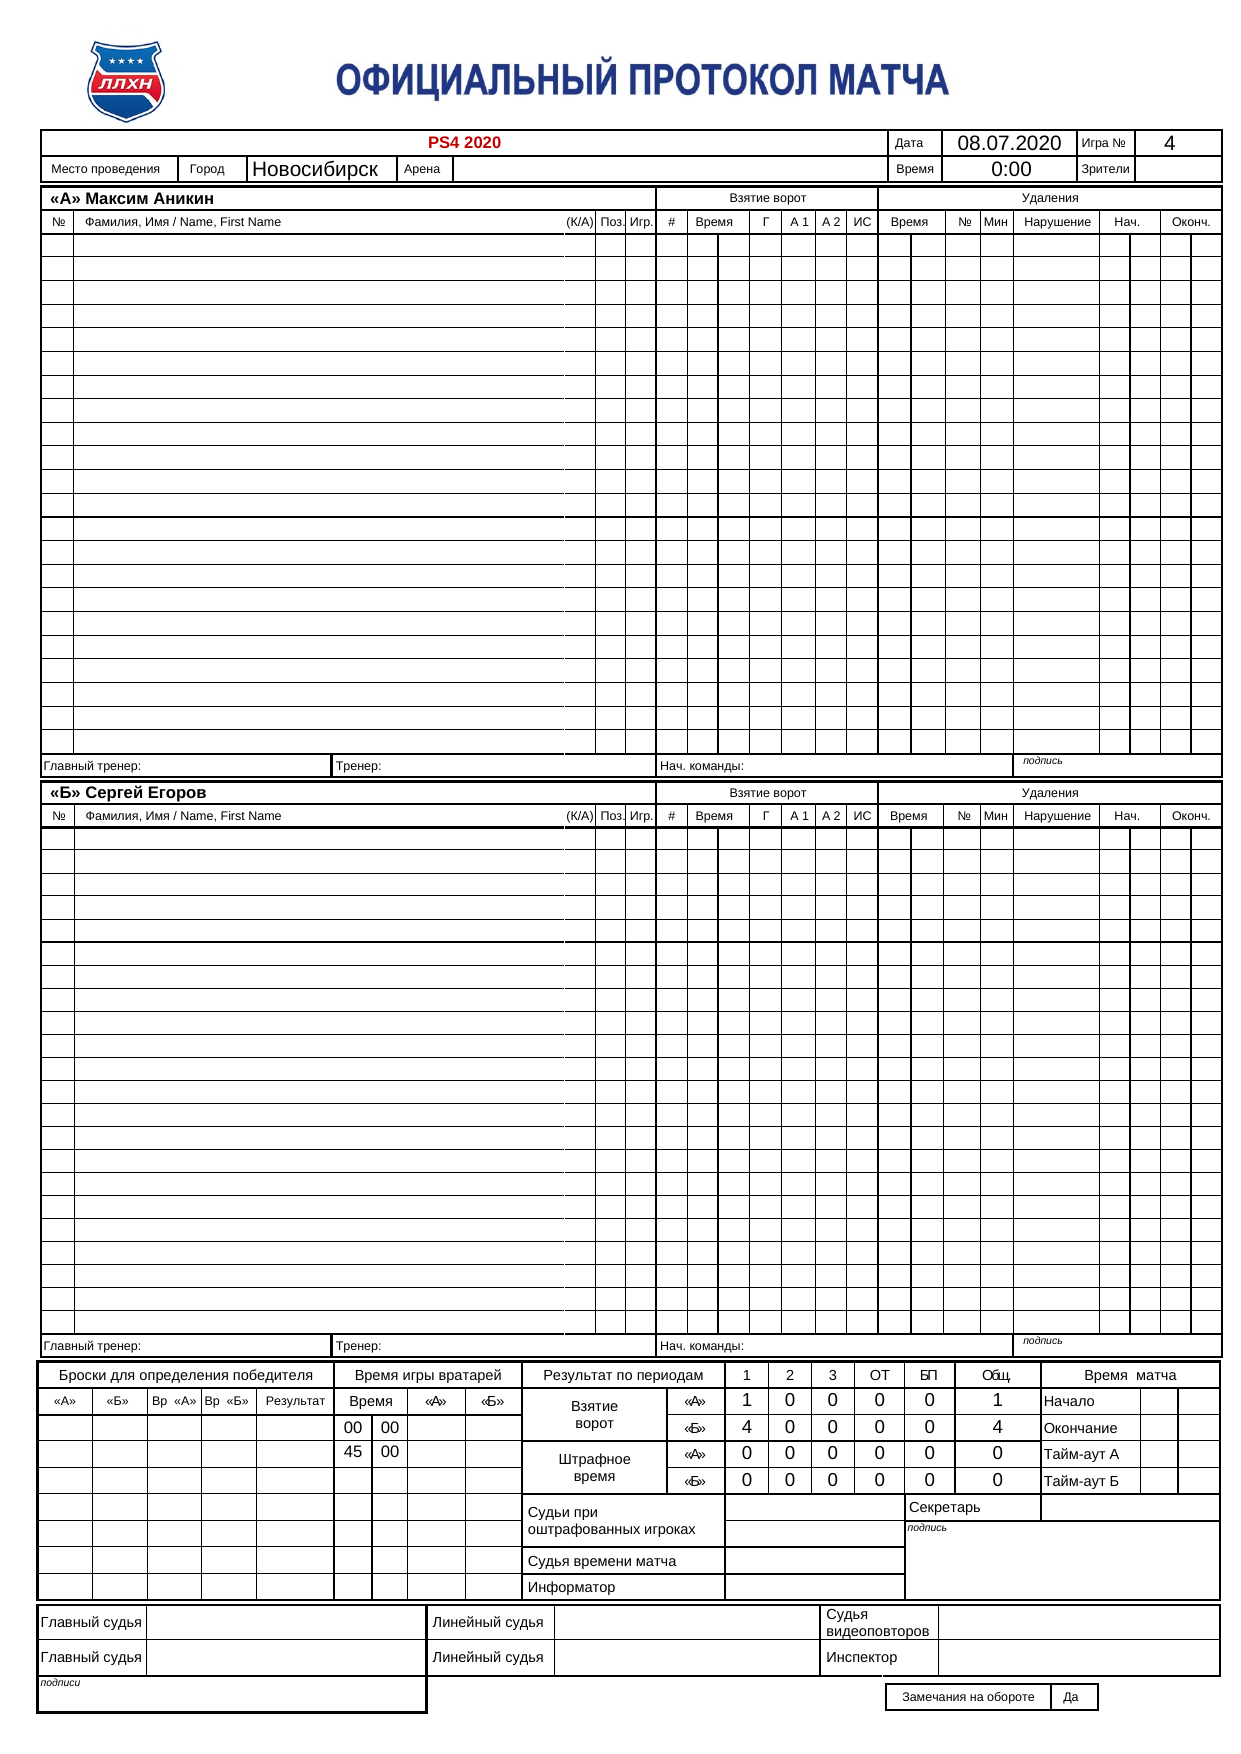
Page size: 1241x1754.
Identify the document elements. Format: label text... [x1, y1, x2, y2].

table_cell [719, 1081, 749, 1103]
table_cell [657, 352, 687, 374]
table_cell Время [335, 1389, 407, 1413]
table_cell [750, 305, 781, 327]
table_cell [981, 1081, 1013, 1103]
table_cell [565, 1265, 595, 1287]
table_cell [466, 1494, 521, 1520]
table_cell [946, 612, 980, 634]
table_cell Арена [398, 157, 452, 181]
table_cell [1161, 352, 1190, 374]
table_header 2 [769, 1363, 811, 1387]
table_cell [782, 943, 815, 964]
table_cell [1100, 494, 1129, 516]
table_cell [816, 707, 846, 729]
table_cell [816, 565, 846, 587]
table_cell 0 [956, 1468, 1040, 1493]
table_cell [335, 1521, 371, 1546]
table_cell [688, 1265, 717, 1287]
table_cell [74, 707, 564, 729]
table_cell [847, 1242, 877, 1264]
table_cell [946, 494, 980, 516]
table_cell [1161, 446, 1190, 469]
table_cell [816, 1104, 846, 1126]
table_cell [1161, 1127, 1190, 1149]
table_cell [879, 989, 910, 1011]
table_cell 1 [726, 1389, 768, 1413]
table_cell [719, 1196, 749, 1218]
table_cell [1100, 446, 1129, 469]
table_cell [847, 588, 877, 611]
table_cell [408, 1521, 465, 1546]
table_cell [912, 1127, 943, 1149]
table_cell [750, 612, 781, 634]
table_cell [912, 1035, 943, 1057]
table_cell [750, 1035, 781, 1057]
table_cell [657, 683, 687, 706]
table_cell [719, 1288, 749, 1310]
table_cell [1192, 423, 1221, 445]
table_cell [657, 896, 687, 918]
table_cell [946, 659, 980, 682]
table_cell [750, 328, 781, 351]
table_cell [1192, 328, 1221, 351]
table_cell [657, 1288, 687, 1310]
table_cell [657, 1242, 687, 1264]
table_cell [782, 730, 815, 753]
table_cell [42, 730, 73, 753]
table_cell [879, 1196, 910, 1218]
table_cell [981, 1150, 1013, 1172]
table_cell [1192, 235, 1221, 256]
table_cell [1192, 1288, 1221, 1310]
table_cell [1192, 446, 1221, 469]
table_cell [879, 1288, 910, 1310]
table_cell 0 [812, 1415, 854, 1440]
table_cell [626, 659, 655, 682]
table_cell [750, 730, 781, 753]
table_cell [42, 896, 74, 918]
table_cell [912, 1311, 943, 1333]
table_cell [1131, 518, 1160, 540]
table_cell [565, 518, 595, 540]
table_cell [42, 966, 74, 987]
table_cell [1014, 966, 1099, 987]
table_cell [981, 257, 1013, 280]
table_cell [148, 1521, 201, 1546]
table_header Взятие ворот [657, 188, 877, 209]
table_cell [981, 659, 1013, 682]
table_cell Фамилия, Имя / Name, First Name [75, 805, 565, 826]
table_cell [565, 1081, 595, 1103]
table_cell [75, 874, 564, 895]
table_cell [1131, 1127, 1160, 1149]
table_cell [1100, 1242, 1129, 1264]
table_cell [1100, 1012, 1129, 1033]
table_cell [847, 730, 877, 753]
table_cell [408, 1416, 465, 1440]
table_cell [1014, 1104, 1099, 1126]
table_cell [719, 943, 749, 964]
table_cell 0 [726, 1442, 768, 1467]
table_cell Тайм-аут А [1042, 1441, 1140, 1467]
table_cell [1014, 874, 1099, 895]
table_cell [750, 1173, 781, 1195]
table_cell [657, 376, 687, 398]
table_cell [847, 1127, 877, 1149]
table_cell [42, 235, 73, 256]
table_cell [626, 352, 655, 374]
table_cell [782, 235, 815, 256]
table_cell Нарушение [1014, 211, 1099, 233]
table_cell [944, 1288, 980, 1310]
table_cell [750, 1104, 781, 1126]
table_cell [626, 683, 655, 706]
table_cell [879, 257, 910, 280]
table_cell [657, 1012, 687, 1033]
table_cell [74, 446, 564, 469]
table_cell [565, 920, 595, 941]
table_cell [1192, 966, 1221, 987]
table_cell 0 [905, 1389, 954, 1413]
table_cell [944, 896, 980, 918]
table_cell [626, 328, 655, 351]
table_cell [782, 1127, 815, 1149]
table_cell Время [879, 211, 945, 233]
table_cell [42, 281, 73, 303]
table_cell [688, 683, 717, 706]
table_cell [981, 1104, 1013, 1126]
table_cell [726, 1521, 904, 1546]
table_cell [565, 1288, 595, 1310]
table_cell [1131, 257, 1160, 280]
table_cell [466, 1468, 521, 1493]
table_cell [1131, 494, 1160, 516]
table_cell [816, 1012, 846, 1033]
table_cell [981, 989, 1013, 1011]
table_cell [719, 1150, 749, 1172]
table_cell [1131, 896, 1160, 918]
table_cell [1161, 896, 1190, 918]
table_cell [39, 1521, 92, 1546]
table_header Замечания на обороте [887, 1685, 1050, 1709]
table_cell [42, 1219, 74, 1241]
table_cell [847, 920, 877, 941]
table_cell 4 [726, 1415, 768, 1440]
table_cell [596, 257, 625, 280]
table_cell [688, 874, 717, 895]
table_cell [565, 1311, 595, 1333]
table_cell [1161, 588, 1190, 611]
table_cell [847, 518, 877, 540]
table_cell [657, 943, 687, 964]
table_cell [816, 281, 846, 303]
table_header Броски для определения победителя [39, 1363, 333, 1387]
table_cell [1192, 896, 1221, 918]
table_cell [981, 565, 1013, 587]
table_cell [879, 683, 910, 706]
table_cell [981, 494, 1013, 516]
table_cell [816, 257, 846, 280]
table_cell [1192, 399, 1221, 422]
table_cell А 1 [782, 805, 815, 826]
table_cell [626, 235, 655, 256]
table_cell [847, 850, 877, 872]
table_cell [847, 257, 877, 280]
table_cell [1161, 470, 1190, 493]
table_cell [74, 659, 564, 682]
table_cell [816, 235, 846, 256]
table_cell [257, 1416, 333, 1440]
picture [5, 28, 1179, 129]
table_cell [1014, 376, 1099, 398]
table_cell [1131, 1012, 1160, 1033]
table_cell [944, 1058, 980, 1079]
table_cell [946, 565, 980, 587]
table_cell [1100, 850, 1129, 872]
table_cell [657, 1058, 687, 1079]
table_cell [1014, 494, 1099, 516]
table_cell [1014, 281, 1099, 303]
table_cell Игр. [626, 211, 655, 233]
table_cell [657, 446, 687, 469]
table_cell [782, 470, 815, 493]
table_cell [944, 1035, 980, 1057]
table_cell [657, 1265, 687, 1287]
table_cell [750, 352, 781, 374]
table_cell [879, 328, 910, 351]
table_cell [596, 1127, 625, 1149]
table_cell [816, 494, 846, 516]
table_cell [750, 376, 781, 398]
table_cell [879, 305, 910, 327]
table_cell [596, 352, 625, 374]
table_cell [75, 1196, 564, 1218]
table_cell Новосибирск [248, 157, 396, 181]
table_cell [596, 588, 625, 611]
table_cell [1192, 518, 1221, 540]
table_cell # [657, 211, 687, 233]
table_cell [912, 446, 945, 469]
table_cell [981, 612, 1013, 634]
table_cell [719, 399, 749, 422]
table_cell [75, 1288, 564, 1310]
table_cell [912, 1219, 943, 1241]
table_cell Штрафное время [523, 1442, 666, 1493]
table_cell [596, 565, 625, 587]
table_cell [719, 470, 749, 493]
table_cell [719, 1127, 749, 1149]
table_cell [565, 541, 595, 564]
table_cell [688, 518, 717, 540]
table_cell [75, 1127, 564, 1149]
table_cell [1100, 1104, 1129, 1126]
table_cell [912, 541, 945, 564]
table_cell [596, 1311, 625, 1333]
table_cell [1141, 1468, 1177, 1493]
table_cell [946, 305, 980, 327]
table_cell [1131, 730, 1160, 753]
table_cell [816, 423, 846, 445]
table_cell [626, 1219, 655, 1241]
table_cell [74, 281, 564, 303]
table_cell [719, 1035, 749, 1057]
table_cell [946, 588, 980, 611]
table_cell [688, 1012, 717, 1033]
table_cell [466, 1416, 521, 1440]
table_cell [719, 1058, 749, 1079]
table_cell [1100, 920, 1129, 941]
table_cell [1192, 1242, 1221, 1264]
table_cell [816, 1265, 846, 1287]
table_cell [750, 966, 781, 987]
table_cell 0 [769, 1415, 811, 1440]
table_cell [847, 683, 877, 706]
table_cell [596, 896, 625, 918]
table_cell [688, 305, 717, 327]
table_cell [782, 399, 815, 422]
table_cell [719, 1311, 749, 1333]
table_cell [719, 423, 749, 445]
table_cell [912, 850, 943, 872]
table_cell [688, 235, 717, 256]
table_cell [42, 1196, 74, 1218]
table_cell [847, 1219, 877, 1241]
table_cell [1161, 989, 1190, 1011]
table_cell [912, 730, 945, 753]
table_cell [688, 1196, 717, 1218]
table_cell [912, 683, 945, 706]
table_cell [1131, 966, 1160, 987]
table_cell [657, 565, 687, 587]
table_cell [147, 1606, 425, 1639]
table_cell [596, 1196, 625, 1218]
table_cell Главный судья [39, 1606, 146, 1639]
table_cell [626, 1035, 655, 1057]
table_cell Оконч. [1161, 805, 1221, 826]
table_cell [1014, 612, 1099, 634]
table_cell [816, 896, 846, 918]
table_cell 0 [855, 1389, 904, 1413]
table_cell [688, 1219, 717, 1241]
table_cell 0 [855, 1468, 904, 1493]
table_cell [596, 1219, 625, 1241]
table_cell [75, 1035, 564, 1057]
table_cell [847, 966, 877, 987]
table_cell [1192, 1127, 1221, 1149]
table_cell [879, 376, 910, 398]
table_cell [1131, 399, 1160, 422]
table_cell [688, 612, 717, 634]
table_cell [688, 659, 717, 682]
table_cell [816, 1311, 846, 1333]
table_cell [42, 328, 73, 351]
table_cell [1014, 659, 1099, 682]
table_cell [1161, 1173, 1190, 1195]
table_cell [1100, 989, 1129, 1011]
table_cell [981, 446, 1013, 469]
table_header Да [1052, 1685, 1097, 1709]
table_cell Нач. [1100, 211, 1160, 233]
table_cell [373, 1494, 407, 1520]
table_cell [1014, 829, 1099, 849]
table_cell [565, 730, 595, 753]
table_cell [74, 541, 564, 564]
table_cell [1192, 920, 1221, 941]
table_cell [93, 1521, 147, 1546]
table_cell [688, 399, 717, 422]
table_cell [981, 376, 1013, 398]
table_cell [1192, 470, 1221, 493]
table_cell [1014, 1081, 1099, 1103]
table_cell [750, 257, 781, 280]
table_cell [981, 235, 1013, 256]
table_cell [42, 1058, 74, 1079]
table_cell [879, 423, 910, 445]
table_cell [1014, 707, 1099, 729]
table_cell [626, 829, 655, 849]
table_cell [74, 730, 564, 753]
table_cell А 2 [816, 211, 846, 233]
table_cell [454, 157, 887, 181]
table_cell [1131, 659, 1160, 682]
table_cell [688, 281, 717, 303]
table_cell [42, 1081, 74, 1103]
table_cell [596, 829, 625, 849]
table_cell [1131, 328, 1160, 351]
table_cell Мин [981, 805, 1013, 826]
table_cell [1014, 352, 1099, 374]
table_cell [42, 1150, 74, 1172]
table_cell [1100, 943, 1129, 964]
table_cell [1014, 257, 1099, 280]
table_cell [335, 1574, 371, 1599]
table_cell [782, 874, 815, 895]
table_cell Зрители [1078, 157, 1134, 181]
table_cell [657, 281, 687, 303]
table_cell Фамилия, Имя / Name, First Name [74, 211, 565, 233]
table_cell [879, 896, 910, 918]
table_cell [688, 1104, 717, 1126]
table_cell [657, 588, 687, 611]
table_cell [42, 305, 73, 327]
table_cell [688, 565, 717, 587]
table_cell [657, 1173, 687, 1195]
table_cell Главный тренер: [42, 1335, 330, 1356]
table_cell [879, 1127, 910, 1149]
table_cell [42, 1265, 74, 1287]
table_cell [750, 1219, 781, 1241]
table_cell [946, 281, 980, 303]
table_cell [750, 446, 781, 469]
table_cell Главный судья [39, 1640, 146, 1675]
table_cell [1100, 588, 1129, 611]
table_cell [1131, 352, 1160, 374]
table_cell [782, 707, 815, 729]
table_cell [750, 565, 781, 587]
table_cell [782, 257, 815, 280]
table_cell [657, 612, 687, 634]
table_cell [202, 1416, 256, 1440]
table_cell [75, 1081, 564, 1103]
table_cell [565, 235, 595, 256]
table_cell [879, 470, 910, 493]
table_cell [688, 1058, 717, 1079]
table_cell 00 [335, 1416, 371, 1440]
table_cell [408, 1494, 465, 1520]
table_cell [782, 1035, 815, 1057]
table_cell [939, 1606, 1219, 1639]
table_cell [981, 874, 1013, 895]
table_cell [1161, 1196, 1190, 1218]
table_cell [657, 989, 687, 1011]
table_cell [565, 659, 595, 682]
table_cell [946, 257, 980, 280]
table_cell ИС [847, 211, 877, 233]
table_cell [782, 565, 815, 587]
table_cell [879, 1173, 910, 1195]
table_cell Вр «А» [148, 1389, 201, 1413]
table_cell [1192, 1058, 1221, 1079]
table_cell [596, 1150, 625, 1172]
table_cell [782, 1288, 815, 1310]
table_cell [782, 494, 815, 516]
table_cell [42, 920, 74, 941]
table_cell [596, 920, 625, 941]
table_cell [782, 352, 815, 374]
table_cell [657, 257, 687, 280]
table_cell [596, 683, 625, 706]
table_cell [719, 281, 749, 303]
table_cell [816, 966, 846, 987]
table_cell [981, 588, 1013, 611]
table_cell [626, 376, 655, 398]
table_cell Тренер: [333, 1335, 655, 1356]
table_cell [466, 1521, 521, 1546]
table_cell [626, 636, 655, 658]
table_cell [1014, 305, 1099, 327]
table_cell [1192, 257, 1221, 280]
table_cell [782, 683, 815, 706]
table_cell [1192, 1035, 1221, 1057]
table_cell [688, 920, 717, 941]
table_cell [944, 1311, 980, 1333]
table_header Общ. [956, 1363, 1040, 1387]
table_cell [1192, 989, 1221, 1011]
table_cell 0 [769, 1442, 811, 1467]
table_cell [1100, 352, 1129, 374]
table_cell [1100, 683, 1129, 706]
table_cell [816, 1058, 846, 1079]
table_cell [912, 470, 945, 493]
table_cell [1141, 1389, 1177, 1413]
table_cell [782, 829, 815, 849]
table_header Удаления [879, 783, 1221, 803]
table_cell [1014, 1265, 1099, 1287]
table_cell [879, 281, 910, 303]
table_cell [596, 1104, 625, 1126]
table_cell [879, 707, 910, 729]
table_cell [626, 541, 655, 564]
table_cell 0 [769, 1468, 811, 1493]
table_cell [1161, 874, 1190, 895]
table_cell [565, 565, 595, 587]
table_cell [466, 1547, 521, 1573]
table_cell 0 [855, 1442, 904, 1467]
table_cell «А» [668, 1442, 724, 1467]
table_cell [719, 257, 749, 280]
table_cell [816, 470, 846, 493]
table_cell [944, 1242, 980, 1264]
table_cell № [42, 805, 74, 826]
table_cell [1014, 1242, 1099, 1264]
table_cell [719, 730, 749, 753]
table_cell [657, 328, 687, 351]
table_cell [596, 446, 625, 469]
table_cell [912, 423, 945, 445]
table_cell [1179, 1441, 1219, 1467]
table_cell [39, 1494, 92, 1520]
table_cell ИС [847, 805, 877, 826]
table_cell [1161, 1035, 1190, 1057]
table_cell [782, 659, 815, 682]
table_cell [74, 399, 564, 422]
table_cell [75, 966, 564, 987]
table_cell [1161, 257, 1190, 280]
table_cell [93, 1574, 147, 1599]
table_cell [750, 1127, 781, 1149]
table_cell [1014, 541, 1099, 564]
table_cell [782, 896, 815, 918]
table_cell [1161, 1288, 1190, 1310]
table_cell [565, 707, 595, 729]
table_cell [879, 636, 910, 658]
table_cell [939, 1640, 1219, 1675]
table_cell [816, 1081, 846, 1103]
table_cell [1192, 1104, 1221, 1126]
table_cell [75, 1219, 564, 1241]
table_cell [1014, 683, 1099, 706]
table_cell [879, 494, 910, 516]
table_header Дата [889, 131, 941, 155]
table_cell [1100, 1081, 1129, 1103]
table_cell [626, 257, 655, 280]
table_cell [981, 943, 1013, 964]
table_cell [596, 305, 625, 327]
table_cell [782, 636, 815, 658]
table_cell [596, 989, 625, 1011]
table_cell [847, 874, 877, 895]
table_cell [688, 1173, 717, 1195]
table_cell [981, 829, 1013, 849]
table_cell [879, 874, 910, 895]
table_cell [596, 1288, 625, 1310]
table_cell [626, 565, 655, 587]
table_cell [1192, 1311, 1221, 1333]
table_cell [596, 470, 625, 493]
table_cell [202, 1441, 256, 1467]
table_cell [1131, 1150, 1160, 1172]
table_cell [847, 1012, 877, 1033]
table_cell [1014, 1058, 1099, 1079]
table_cell [596, 1035, 625, 1057]
table_cell [596, 730, 625, 753]
table_cell [688, 470, 717, 493]
table_header Время игры вратарей [335, 1363, 521, 1387]
table_cell «Б» [93, 1389, 147, 1413]
table_cell [719, 446, 749, 469]
table_cell [912, 1150, 943, 1172]
table_cell [1014, 235, 1099, 256]
table_cell [565, 399, 595, 422]
table_cell [42, 399, 73, 422]
table_cell [847, 1311, 877, 1333]
table_cell [1014, 328, 1099, 351]
table_cell [657, 305, 687, 327]
table_cell [74, 683, 564, 706]
table_cell [719, 874, 749, 895]
table_cell [565, 1219, 595, 1241]
table_cell [782, 1311, 815, 1333]
table_cell [626, 1311, 655, 1333]
table_cell [626, 1196, 655, 1218]
table_cell [879, 1242, 910, 1264]
table_cell [816, 1242, 846, 1264]
table_cell [946, 399, 980, 422]
table_cell [912, 636, 945, 658]
table_cell [75, 1311, 564, 1333]
table_cell [1192, 588, 1221, 611]
table_cell [1100, 1219, 1129, 1241]
table_cell Город [179, 157, 246, 181]
table_cell [847, 423, 877, 445]
table_cell [657, 1081, 687, 1103]
table_cell [912, 1058, 943, 1079]
table_cell [74, 352, 564, 374]
table_cell [847, 235, 877, 256]
table_cell [596, 1173, 625, 1195]
table_cell [912, 707, 945, 729]
table_cell [657, 541, 687, 564]
table_cell [688, 730, 717, 753]
table_cell [946, 328, 980, 351]
table_cell [688, 257, 717, 280]
table_cell [626, 1242, 655, 1264]
table_cell [1161, 850, 1190, 872]
table_cell [1131, 235, 1160, 256]
table_cell [719, 1242, 749, 1264]
table_cell [1014, 1288, 1099, 1310]
table_cell [257, 1574, 333, 1599]
table_cell [596, 1012, 625, 1033]
table_cell [1192, 305, 1221, 327]
table_cell [42, 829, 74, 849]
table_cell [565, 989, 595, 1011]
table_cell [1014, 446, 1099, 469]
table_cell Место проведения [42, 157, 177, 181]
table_cell [565, 874, 595, 895]
table_cell [847, 305, 877, 327]
table_cell [750, 1058, 781, 1079]
table_cell [596, 707, 625, 729]
table_cell Тренер: [333, 755, 655, 776]
table_cell [946, 446, 980, 469]
table_cell [626, 281, 655, 303]
table_cell [596, 874, 625, 895]
table_cell Поз. [596, 805, 625, 826]
table_cell [626, 1288, 655, 1310]
table_cell [626, 920, 655, 941]
table_cell Вр «Б» [202, 1389, 256, 1413]
table_cell [816, 659, 846, 682]
table_cell [42, 588, 73, 611]
table_cell [847, 659, 877, 682]
table_cell [750, 636, 781, 658]
table_cell [719, 659, 749, 682]
table_cell [981, 518, 1013, 540]
table_cell [879, 829, 910, 849]
table_cell [816, 1173, 846, 1195]
table_cell [688, 423, 717, 445]
table_cell [39, 1547, 92, 1573]
table_cell [202, 1468, 256, 1493]
table_cell [373, 1574, 407, 1599]
table_cell [74, 423, 564, 445]
table_cell # [657, 805, 687, 826]
table_cell [42, 1311, 74, 1333]
table_cell [719, 683, 749, 706]
table_cell [74, 612, 564, 634]
table_cell [626, 494, 655, 516]
table_cell Время [688, 211, 749, 233]
table_cell [74, 376, 564, 398]
table_cell [944, 1104, 980, 1126]
table_cell [1131, 612, 1160, 634]
table_cell [750, 943, 781, 964]
table_cell [565, 1012, 595, 1033]
table_cell [1161, 518, 1190, 540]
table_cell [1131, 636, 1160, 658]
table_cell [946, 518, 980, 540]
table_cell [847, 352, 877, 374]
table_cell [847, 1265, 877, 1287]
table_cell [688, 850, 717, 872]
table_cell [1100, 1150, 1129, 1172]
table_header Результат по периодам [523, 1363, 724, 1387]
table_cell [981, 1173, 1013, 1195]
table_cell [1014, 1127, 1099, 1149]
table_cell [944, 829, 980, 849]
table_cell [816, 850, 846, 872]
table_cell [565, 376, 595, 398]
table_cell [688, 829, 717, 849]
table_cell [657, 1035, 687, 1057]
table_cell [912, 328, 945, 351]
table_cell [847, 707, 877, 729]
table_cell [816, 1219, 846, 1241]
table_cell Начало [1042, 1389, 1140, 1413]
table_header PS4 2020 [42, 131, 887, 155]
table_cell [42, 518, 73, 540]
table_cell [428, 1677, 882, 1711]
table_cell Судьи при оштрафованных игроках [523, 1495, 724, 1546]
table_cell [719, 565, 749, 587]
table_cell [847, 399, 877, 422]
table_cell 0 [769, 1389, 811, 1413]
table_cell [719, 989, 749, 1011]
table_cell [626, 1104, 655, 1126]
table_cell [944, 1127, 980, 1149]
table_cell [879, 541, 910, 564]
table_cell [782, 305, 815, 327]
table_cell [626, 1173, 655, 1195]
table_cell Нач. [1100, 805, 1160, 826]
table_cell [1131, 1173, 1160, 1195]
table_cell [657, 235, 687, 256]
table_cell [657, 920, 687, 941]
table_cell [42, 446, 73, 469]
table_cell [750, 1265, 781, 1287]
table_cell [750, 518, 781, 540]
table_cell [847, 494, 877, 516]
table_cell [626, 446, 655, 469]
table_cell [847, 1058, 877, 1079]
table_cell [42, 636, 73, 658]
table_cell [879, 612, 910, 634]
table_cell [1014, 1173, 1099, 1195]
table_cell [596, 943, 625, 964]
table_cell [912, 281, 945, 303]
table_cell 1 [956, 1389, 1040, 1413]
table_cell [946, 683, 980, 706]
table_cell [1161, 730, 1190, 753]
table_cell [42, 1035, 74, 1057]
table_cell [719, 376, 749, 398]
table_cell [750, 1150, 781, 1172]
table_cell [1100, 896, 1129, 918]
table_header Взятие ворот [657, 783, 877, 803]
table_header «Б» Сергей Егоров [42, 783, 655, 803]
table_cell [626, 943, 655, 964]
table_cell [981, 1311, 1013, 1333]
table_cell [565, 281, 595, 303]
table_cell [981, 1035, 1013, 1057]
table_cell Время [889, 157, 941, 181]
table_cell [565, 1104, 595, 1126]
table_cell [944, 920, 980, 941]
table_cell [816, 1196, 846, 1218]
table_cell [657, 659, 687, 682]
table_cell [912, 565, 945, 587]
table_cell А 1 [782, 211, 815, 233]
table_cell 00 [373, 1416, 407, 1440]
table_cell [1131, 1242, 1160, 1264]
table_cell [1100, 399, 1129, 422]
table_cell [782, 1242, 815, 1264]
table_cell [1161, 399, 1190, 422]
table_cell [626, 874, 655, 895]
table_cell [879, 1035, 910, 1057]
table_cell [944, 1150, 980, 1172]
table_cell [1131, 1104, 1160, 1126]
table_cell [944, 1265, 980, 1287]
table_cell [782, 518, 815, 540]
table_cell [626, 518, 655, 540]
table_cell [42, 683, 73, 706]
table_cell [1100, 257, 1129, 280]
table_cell [1014, 423, 1099, 445]
table_cell [981, 850, 1013, 872]
table_cell [1131, 305, 1160, 327]
table_cell [879, 920, 910, 941]
table_cell [912, 1288, 943, 1310]
table_cell [626, 423, 655, 445]
table_cell [816, 541, 846, 564]
table_cell Оконч. [1161, 211, 1221, 233]
table_cell [74, 328, 564, 351]
table_cell [626, 1127, 655, 1149]
table_cell [1131, 920, 1160, 941]
table_cell Г [750, 805, 781, 826]
table_cell [93, 1416, 147, 1440]
table_cell [1192, 352, 1221, 374]
table_cell [1161, 659, 1190, 682]
table_cell [782, 423, 815, 445]
table_cell [782, 1265, 815, 1287]
table_cell Нач. команды: [657, 1335, 1012, 1356]
table_cell [1179, 1415, 1219, 1440]
table_cell [42, 494, 73, 516]
table_cell [912, 874, 943, 895]
table_cell подпись [1014, 1335, 1221, 1356]
table_cell [75, 1012, 564, 1033]
table_cell [847, 376, 877, 398]
table_cell [1161, 966, 1190, 987]
table_cell [39, 1416, 92, 1440]
table_cell [1131, 1035, 1160, 1057]
table_cell [147, 1640, 425, 1675]
table_cell Информатор [523, 1575, 724, 1599]
table_cell [1192, 494, 1221, 516]
table_cell [688, 446, 717, 469]
table_cell [688, 1081, 717, 1103]
table_cell 0 [812, 1468, 854, 1493]
table_cell [1100, 1265, 1129, 1287]
table_cell [565, 1242, 595, 1264]
table_cell [657, 966, 687, 987]
table_header БП [905, 1363, 954, 1387]
table_cell 0 [812, 1442, 854, 1467]
table_cell [466, 1441, 521, 1467]
table_cell «А» [668, 1389, 724, 1413]
table_cell [981, 352, 1013, 374]
table_cell [596, 423, 625, 445]
table_cell [750, 1012, 781, 1033]
table_cell [1131, 683, 1160, 706]
table_cell [626, 896, 655, 918]
table_cell [626, 1150, 655, 1172]
table_cell [626, 850, 655, 872]
table_cell [1100, 1035, 1129, 1057]
table_cell [565, 683, 595, 706]
table_cell [39, 1468, 92, 1493]
table_cell [1179, 1389, 1219, 1413]
table_cell [596, 541, 625, 564]
table_cell [879, 730, 910, 753]
table_cell [1141, 1441, 1177, 1467]
table_cell [847, 565, 877, 587]
table_cell [719, 305, 749, 327]
table_cell [75, 989, 564, 1011]
table_cell [879, 1150, 910, 1172]
table_cell [981, 920, 1013, 941]
table_cell [912, 1265, 943, 1287]
table_cell [816, 1127, 846, 1149]
table_cell [555, 1606, 819, 1639]
table_cell [1014, 896, 1099, 918]
table_cell [719, 1012, 749, 1033]
table_cell [1131, 874, 1160, 895]
table_cell [1161, 376, 1190, 398]
table_cell [944, 1173, 980, 1195]
table_cell 0 [956, 1442, 1040, 1467]
table_cell [1131, 943, 1160, 964]
table_cell [912, 1012, 943, 1033]
table_cell [782, 612, 815, 634]
table_cell [42, 352, 73, 374]
table_cell [565, 494, 595, 516]
table_header 08.07.2020 [943, 131, 1076, 155]
table_cell [75, 829, 564, 849]
table_cell [373, 1521, 407, 1546]
table_cell Нарушение [1014, 805, 1099, 826]
table_cell [688, 707, 717, 729]
table_cell [1161, 1150, 1190, 1172]
table_cell [816, 636, 846, 658]
table_cell [1192, 850, 1221, 872]
table_cell [816, 874, 846, 895]
table_cell [912, 1104, 943, 1126]
table_cell [93, 1441, 147, 1467]
table_cell [626, 1265, 655, 1287]
table_cell [565, 1150, 595, 1172]
table_cell [782, 1219, 815, 1241]
table_cell [912, 989, 943, 1011]
table_cell [719, 920, 749, 941]
table_cell [1192, 730, 1221, 753]
table_cell [657, 1150, 687, 1172]
table_cell [1161, 636, 1190, 658]
table_cell [782, 328, 815, 351]
table_cell [42, 541, 73, 564]
table_cell [1192, 612, 1221, 634]
table_cell [912, 518, 945, 540]
table_cell Главный тренер: [42, 755, 330, 776]
table_cell [565, 943, 595, 964]
table_cell [657, 1311, 687, 1333]
table_cell [1192, 1081, 1221, 1103]
table_cell [750, 989, 781, 1011]
table_cell [719, 896, 749, 918]
table_cell [74, 494, 564, 516]
table_cell [565, 588, 595, 611]
table_cell [946, 470, 980, 493]
table_cell [1131, 1265, 1160, 1287]
table_cell [719, 1265, 749, 1287]
table_cell [912, 1173, 943, 1195]
table_cell [42, 850, 74, 872]
table_cell [981, 399, 1013, 422]
table_cell [1100, 423, 1129, 445]
table_cell [1192, 829, 1221, 849]
table_cell [726, 1575, 904, 1599]
table_cell [816, 989, 846, 1011]
table_cell «Б » [466, 1389, 521, 1413]
table_cell [750, 423, 781, 445]
table_cell [912, 920, 943, 941]
table_cell [42, 1242, 74, 1264]
table_cell [981, 896, 1013, 918]
table_header 4 [1136, 131, 1221, 155]
table_cell 0:00 [943, 157, 1076, 181]
table_cell [657, 636, 687, 658]
table_cell [688, 541, 717, 564]
table_cell [782, 850, 815, 872]
table_cell [1161, 235, 1190, 256]
table_cell [74, 588, 564, 611]
table_cell [912, 399, 945, 422]
table_cell [816, 829, 846, 849]
table_cell [847, 896, 877, 918]
table_cell [565, 470, 595, 493]
table_cell [879, 588, 910, 611]
table_cell [946, 352, 980, 374]
table_cell [847, 541, 877, 564]
table_header 3 [812, 1363, 854, 1387]
table_cell [719, 1104, 749, 1126]
table_cell [719, 541, 749, 564]
table_cell [1131, 565, 1160, 587]
table_cell [74, 235, 564, 256]
table_cell [946, 423, 980, 445]
table_cell [1100, 707, 1129, 729]
table_cell [657, 730, 687, 753]
table_cell [816, 352, 846, 374]
table_cell [879, 352, 910, 374]
table_cell 00 [373, 1441, 407, 1467]
table_cell [596, 1265, 625, 1287]
table_cell [626, 1012, 655, 1033]
table_cell [202, 1547, 256, 1573]
table_cell [816, 518, 846, 540]
table_cell [75, 920, 564, 941]
table_cell [626, 588, 655, 611]
table_cell [1014, 470, 1099, 493]
table_cell [946, 730, 980, 753]
table_cell [879, 1265, 910, 1287]
table_cell [879, 399, 910, 422]
table_cell [688, 588, 717, 611]
table_cell [39, 1441, 92, 1467]
table_cell [719, 707, 749, 729]
table_cell [1100, 1058, 1129, 1079]
table_cell [1100, 874, 1129, 895]
table_cell [657, 1219, 687, 1241]
table_cell [912, 612, 945, 634]
table_cell № [42, 211, 73, 233]
table_cell [1161, 612, 1190, 634]
table_cell Результат [257, 1389, 333, 1413]
table_cell [596, 612, 625, 634]
table_cell [879, 1058, 910, 1079]
table_cell [596, 1081, 625, 1103]
table_cell [879, 1311, 910, 1333]
table_cell [1014, 565, 1099, 587]
table_cell [1131, 1219, 1160, 1241]
table_cell [565, 1173, 595, 1195]
table_cell [1192, 1219, 1221, 1241]
table_cell [946, 376, 980, 398]
table_cell [782, 1173, 815, 1195]
table_cell [1100, 730, 1129, 753]
table_cell [626, 730, 655, 753]
table_cell [750, 588, 781, 611]
table_cell [981, 1265, 1013, 1287]
table_cell [719, 494, 749, 516]
table_cell [750, 1081, 781, 1103]
table_cell [688, 494, 717, 516]
table_cell [257, 1441, 333, 1467]
table_cell [912, 943, 943, 964]
table_cell [1100, 235, 1129, 256]
table_cell [946, 541, 980, 564]
table_cell [596, 518, 625, 540]
table_cell [148, 1416, 201, 1440]
table_cell [981, 730, 1013, 753]
table_cell [657, 399, 687, 422]
table_cell [1161, 423, 1190, 445]
table_cell [912, 1242, 943, 1264]
table_cell [1014, 730, 1099, 753]
table_cell [816, 328, 846, 351]
table_cell [816, 730, 846, 753]
table_cell [596, 1058, 625, 1079]
table_cell [74, 636, 564, 658]
table_cell [75, 1173, 564, 1195]
table_cell [1131, 1058, 1160, 1079]
table_header ОТ [855, 1363, 904, 1387]
table_cell [1161, 683, 1190, 706]
table_cell подписи [39, 1677, 425, 1711]
table_cell [750, 829, 781, 849]
table_cell [148, 1441, 201, 1467]
table_cell [257, 1468, 333, 1493]
table_cell [1100, 966, 1129, 987]
table_cell [42, 989, 74, 1011]
table_cell [565, 896, 595, 918]
table_cell [657, 850, 687, 872]
table_cell [1014, 1196, 1099, 1218]
table_cell [257, 1494, 333, 1520]
table_cell [944, 1219, 980, 1241]
table_cell [1131, 1196, 1160, 1218]
table_cell [565, 829, 595, 849]
table_cell [408, 1547, 465, 1573]
table_cell [596, 494, 625, 516]
table_cell подпись [906, 1522, 1219, 1599]
table_cell [782, 966, 815, 987]
table_cell [688, 352, 717, 374]
table_cell [1161, 1012, 1190, 1033]
table_cell [1131, 850, 1160, 872]
table_cell [1131, 989, 1160, 1011]
table_cell [148, 1494, 201, 1520]
table_cell [912, 829, 943, 849]
table_cell [879, 518, 910, 540]
table_cell [688, 989, 717, 1011]
table_cell [1141, 1415, 1177, 1440]
table_cell [42, 874, 74, 895]
table_cell [93, 1468, 147, 1493]
table_cell [879, 235, 910, 256]
table_cell [657, 829, 687, 849]
table_cell [879, 943, 910, 964]
table_cell [816, 376, 846, 398]
table_cell [816, 399, 846, 422]
table_cell [1192, 1265, 1221, 1287]
table_cell [74, 518, 564, 540]
table_cell [1100, 565, 1129, 587]
table_cell [1136, 157, 1221, 181]
table_header 1 [726, 1363, 768, 1387]
table_cell [1131, 1288, 1160, 1310]
table_cell [1161, 829, 1190, 849]
table_cell [847, 943, 877, 964]
table_cell [1161, 1104, 1190, 1126]
table_cell [782, 1081, 815, 1103]
table_cell [879, 1081, 910, 1103]
table_cell [1100, 328, 1129, 351]
table_cell [688, 1150, 717, 1172]
table_cell [74, 565, 564, 587]
table_cell 0 [905, 1468, 954, 1493]
table_cell [1014, 518, 1099, 540]
table_cell [1192, 707, 1221, 729]
table_cell «Б» [668, 1468, 724, 1493]
table_cell [1192, 1173, 1221, 1195]
table_cell [202, 1494, 256, 1520]
table_cell [912, 305, 945, 327]
table_cell [981, 683, 1013, 706]
table_cell [981, 707, 1013, 729]
table_cell [750, 896, 781, 918]
table_cell [565, 352, 595, 374]
table_cell Секретарь [906, 1495, 1040, 1520]
table_cell [944, 989, 980, 1011]
table_cell [1100, 1127, 1129, 1149]
table_cell [879, 966, 910, 987]
table_cell [816, 588, 846, 611]
table_cell № [944, 805, 980, 826]
table_cell [657, 874, 687, 895]
table_cell [816, 920, 846, 941]
table_cell [1192, 1196, 1221, 1218]
table_cell [626, 966, 655, 987]
table_cell [981, 1288, 1013, 1310]
table_cell (К/А) [565, 211, 595, 233]
table_cell [42, 1127, 74, 1149]
table_cell [1100, 1288, 1129, 1310]
table_cell Судья времени матча [523, 1548, 724, 1573]
table_cell [750, 683, 781, 706]
table_cell [1131, 446, 1160, 469]
table_cell Нач. команды: [657, 755, 1012, 776]
table_cell [750, 1311, 781, 1333]
table_cell [944, 850, 980, 872]
table_cell [750, 707, 781, 729]
table_cell [93, 1494, 147, 1520]
table_cell [42, 376, 73, 398]
table_cell [883, 1677, 1220, 1681]
table_cell [626, 305, 655, 327]
table_cell Тайм-аут Б [1042, 1468, 1140, 1493]
table_cell [596, 966, 625, 987]
table_cell [912, 376, 945, 398]
table_cell [1192, 541, 1221, 564]
table_cell [782, 1012, 815, 1033]
table_cell [912, 352, 945, 374]
table_cell [688, 376, 717, 398]
table_cell [847, 1104, 877, 1126]
table_cell А 2 [816, 805, 846, 826]
table_cell [1099, 1682, 1220, 1711]
table_cell [688, 966, 717, 987]
table_cell Мин [981, 211, 1013, 233]
table_cell [42, 707, 73, 729]
table_cell [1100, 636, 1129, 658]
table_cell [1131, 1311, 1160, 1333]
table_cell [912, 235, 945, 256]
table_cell [626, 989, 655, 1011]
table_cell [1192, 659, 1221, 682]
table_cell [847, 328, 877, 351]
table_cell [1131, 423, 1160, 445]
table_cell [1014, 1219, 1099, 1241]
table_cell Игр. [626, 805, 655, 826]
table_cell [93, 1547, 147, 1573]
table_cell [1014, 1311, 1099, 1333]
table_cell [981, 470, 1013, 493]
table_cell [847, 1035, 877, 1057]
table_cell [750, 541, 781, 564]
table_cell [257, 1521, 333, 1546]
table_cell [565, 1035, 595, 1057]
table_cell [75, 943, 564, 964]
table_cell [912, 1081, 943, 1103]
table_cell [42, 1012, 74, 1033]
table_cell [816, 446, 846, 469]
table_cell [750, 494, 781, 516]
table_cell [75, 1104, 564, 1126]
table_cell [1192, 1012, 1221, 1033]
table_cell [816, 943, 846, 964]
table_cell [912, 494, 945, 516]
table_cell [946, 636, 980, 658]
table_cell [626, 1081, 655, 1103]
table_cell [42, 1288, 74, 1310]
table_cell [1100, 281, 1129, 303]
table_cell [1161, 1219, 1190, 1241]
table_cell [1131, 829, 1160, 849]
table_cell [75, 850, 564, 872]
table_cell 0 [855, 1415, 904, 1440]
table_cell [912, 1196, 943, 1218]
table_cell [981, 305, 1013, 327]
table_cell [782, 376, 815, 398]
table_cell [946, 235, 980, 256]
table_cell [657, 494, 687, 516]
table_cell [981, 423, 1013, 445]
table_cell [816, 1288, 846, 1310]
table_cell [466, 1574, 521, 1599]
table_cell [981, 541, 1013, 564]
table_cell [1192, 281, 1221, 303]
table_cell [42, 257, 73, 280]
table_cell [657, 1196, 687, 1218]
table_cell [782, 446, 815, 469]
table_cell [981, 328, 1013, 351]
table_cell [42, 659, 73, 682]
table_cell [688, 1242, 717, 1264]
table_cell [657, 470, 687, 493]
table_cell [1100, 612, 1129, 634]
table_cell [565, 1127, 595, 1149]
table_cell [1014, 920, 1099, 941]
table_cell «А» [39, 1389, 92, 1413]
table_cell [565, 423, 595, 445]
table_cell [626, 1058, 655, 1079]
table_cell [1161, 1311, 1190, 1333]
table_cell [596, 376, 625, 398]
table_cell [847, 612, 877, 634]
table_cell [847, 1173, 877, 1195]
table_cell [373, 1547, 407, 1573]
table_cell [688, 1127, 717, 1149]
table_cell [1161, 943, 1190, 964]
table_cell [565, 446, 595, 469]
table_cell [782, 1150, 815, 1172]
table_cell [879, 659, 910, 682]
table_cell [335, 1468, 371, 1493]
table_header Игра № [1078, 131, 1134, 155]
table_cell [782, 1104, 815, 1126]
table_cell [408, 1574, 465, 1599]
table_cell [1192, 565, 1221, 587]
table_cell [1161, 541, 1190, 564]
table_cell [944, 874, 980, 895]
table_header «А» Максим Аникин [42, 188, 655, 209]
table_cell [1192, 636, 1221, 658]
table_cell [719, 235, 749, 256]
table_cell [944, 1012, 980, 1033]
table_cell [626, 399, 655, 422]
table_cell [1014, 588, 1099, 611]
table_cell [688, 1311, 717, 1333]
table_cell Г [750, 211, 781, 233]
table_cell [1131, 281, 1160, 303]
table_cell [148, 1574, 201, 1599]
table_cell [408, 1468, 465, 1493]
table_cell Окончание [1042, 1415, 1140, 1440]
table_cell [816, 305, 846, 327]
table_cell [1100, 305, 1129, 327]
table_cell Судья видеоповторов [821, 1606, 938, 1639]
table_cell [719, 636, 749, 658]
table_cell [335, 1547, 371, 1573]
table_cell [75, 1265, 564, 1287]
table_cell [657, 707, 687, 729]
table_cell [944, 1081, 980, 1103]
table_cell [1042, 1495, 1219, 1520]
table_cell [1014, 1035, 1099, 1057]
table_cell [750, 850, 781, 872]
table_cell 45 [335, 1441, 371, 1467]
table_cell Время [879, 805, 943, 826]
table_cell [1131, 1081, 1160, 1103]
table_cell [981, 1058, 1013, 1079]
table_cell [1100, 518, 1129, 540]
table_cell [1161, 920, 1190, 941]
table_cell № [946, 211, 980, 233]
table_cell [782, 541, 815, 564]
table_cell (К/А) [565, 805, 595, 826]
table_cell [565, 1196, 595, 1218]
table_cell [565, 328, 595, 351]
table_cell [750, 659, 781, 682]
table_cell [750, 1288, 781, 1310]
table_cell [719, 352, 749, 374]
table_cell [1014, 1150, 1099, 1172]
table_cell [596, 399, 625, 422]
table_cell [565, 305, 595, 327]
table_cell [750, 281, 781, 303]
table_cell 0 [726, 1468, 768, 1493]
table_cell [202, 1574, 256, 1599]
table_cell [202, 1521, 256, 1546]
table_cell [816, 1035, 846, 1057]
table_cell [750, 470, 781, 493]
table_cell [912, 659, 945, 682]
table_cell [75, 1058, 564, 1079]
table_cell [1131, 588, 1160, 611]
table_cell [981, 1219, 1013, 1241]
table_cell [1100, 470, 1129, 493]
table_cell «Б» [668, 1415, 724, 1440]
table_cell [847, 829, 877, 849]
table_cell [1131, 376, 1160, 398]
table_cell [1014, 399, 1099, 422]
table_cell [1014, 850, 1099, 872]
table_cell [74, 257, 564, 280]
table_cell [1161, 305, 1190, 327]
table_cell [657, 1127, 687, 1149]
table_cell [847, 281, 877, 303]
table_cell [879, 1012, 910, 1033]
table_cell [782, 281, 815, 303]
table_cell [782, 989, 815, 1011]
table_cell [42, 423, 73, 445]
table_cell [1100, 829, 1129, 849]
table_cell [1131, 541, 1160, 564]
table_cell [148, 1468, 201, 1493]
table_cell [1161, 328, 1190, 351]
table_cell [719, 588, 749, 611]
table_cell 0 [905, 1415, 954, 1440]
table_cell [626, 470, 655, 493]
table_cell [879, 446, 910, 469]
table_cell [719, 518, 749, 540]
table_cell [981, 1127, 1013, 1149]
table_header Время матча [1042, 1363, 1219, 1387]
table_cell [726, 1548, 904, 1573]
table_cell [565, 850, 595, 872]
table_cell [626, 707, 655, 729]
table_cell 0 [812, 1389, 854, 1413]
table_cell [688, 896, 717, 918]
table_cell [565, 1058, 595, 1079]
table_cell [657, 518, 687, 540]
table_cell [944, 1196, 980, 1218]
table_cell [879, 565, 910, 587]
table_cell [335, 1494, 371, 1520]
table_cell [42, 943, 74, 964]
table_cell [565, 612, 595, 634]
table_cell [75, 896, 564, 918]
table_cell [750, 920, 781, 941]
table_cell [1100, 1173, 1129, 1195]
table_cell [719, 1219, 749, 1241]
table_cell [847, 636, 877, 658]
table_cell «А» [408, 1389, 465, 1413]
table_cell [373, 1468, 407, 1493]
table_cell [565, 636, 595, 658]
table_cell [944, 943, 980, 964]
table_cell [879, 850, 910, 872]
table_cell [847, 470, 877, 493]
table_cell [1161, 494, 1190, 516]
table_cell [847, 1288, 877, 1310]
table_cell [1100, 1311, 1129, 1333]
table_cell [750, 1196, 781, 1218]
table_cell [1100, 659, 1129, 682]
table_cell [981, 1012, 1013, 1033]
table_cell [981, 1196, 1013, 1218]
table_cell [981, 636, 1013, 658]
table_cell [1161, 565, 1190, 587]
table_cell Поз. [596, 211, 625, 233]
table_cell [42, 1104, 74, 1126]
table_cell [981, 1242, 1013, 1264]
table_cell [148, 1547, 201, 1573]
table_cell Время [688, 805, 749, 826]
table_cell [657, 423, 687, 445]
table_cell [750, 399, 781, 422]
table_cell [1014, 989, 1099, 1011]
table_cell Линейный судья [428, 1640, 554, 1675]
table_cell [257, 1547, 333, 1573]
table_cell [847, 446, 877, 469]
table_cell [719, 1173, 749, 1195]
table_cell [565, 966, 595, 987]
table_cell 4 [956, 1415, 1040, 1440]
table_cell [42, 565, 73, 587]
table_cell [42, 1173, 74, 1195]
table_cell [1161, 1265, 1190, 1287]
table_cell [408, 1441, 465, 1467]
table_cell [1192, 943, 1221, 964]
table_cell [981, 281, 1013, 303]
table_cell [688, 943, 717, 964]
table_cell [1131, 707, 1160, 729]
table_cell [1014, 636, 1099, 658]
table_cell [847, 1150, 877, 1172]
table_cell [657, 1104, 687, 1126]
table_cell Линейный судья [428, 1606, 554, 1639]
table_cell [879, 1219, 910, 1241]
table_cell [42, 470, 73, 493]
table_cell Инспектор [821, 1640, 938, 1675]
table_cell [1131, 470, 1160, 493]
table_cell Взятие ворот [523, 1389, 666, 1440]
table_cell [719, 328, 749, 351]
table_cell [1100, 1196, 1129, 1218]
table_cell [1014, 1012, 1099, 1033]
table_cell [782, 1196, 815, 1218]
table_cell [596, 235, 625, 256]
table_cell [816, 612, 846, 634]
table_cell [847, 989, 877, 1011]
table_cell [719, 966, 749, 987]
table_cell [782, 920, 815, 941]
table_cell [74, 305, 564, 327]
table_cell [912, 588, 945, 611]
table_cell [1161, 1081, 1190, 1103]
table_cell [596, 281, 625, 303]
table_cell [626, 612, 655, 634]
table_cell [596, 1242, 625, 1264]
table_cell [1100, 541, 1129, 564]
table_cell [596, 636, 625, 658]
table_cell [688, 1288, 717, 1310]
table_cell [912, 966, 943, 987]
table_cell [944, 966, 980, 987]
table_cell [750, 235, 781, 256]
table_cell [688, 328, 717, 351]
table_cell подпись [1014, 755, 1221, 776]
table_cell [565, 257, 595, 280]
table_cell [750, 1242, 781, 1264]
table_cell [1161, 1242, 1190, 1264]
table_header Удаления [879, 188, 1221, 209]
table_cell [1179, 1468, 1219, 1493]
table_cell [847, 1081, 877, 1103]
table_cell [1100, 376, 1129, 398]
table_cell [719, 612, 749, 634]
table_cell [42, 612, 73, 634]
table_cell [1192, 683, 1221, 706]
table_cell 0 [905, 1442, 954, 1467]
table_cell [596, 328, 625, 351]
table_cell [782, 1058, 815, 1079]
table_cell [750, 874, 781, 895]
table_cell [816, 1150, 846, 1172]
table_cell [75, 1242, 564, 1264]
table_cell [1161, 707, 1190, 729]
table_cell [719, 829, 749, 849]
table_cell [1014, 943, 1099, 964]
table_cell [981, 966, 1013, 987]
table_cell [1192, 376, 1221, 398]
table_cell [847, 1196, 877, 1218]
table_cell [1192, 874, 1221, 895]
table_cell [596, 850, 625, 872]
table_cell [946, 707, 980, 729]
table_cell [782, 588, 815, 611]
table_cell [816, 683, 846, 706]
table_cell [1161, 281, 1190, 303]
table_cell [719, 850, 749, 872]
table_cell [74, 470, 564, 493]
table_cell [912, 896, 943, 918]
table_cell [1192, 1150, 1221, 1172]
table_cell [555, 1640, 819, 1675]
table_cell [912, 257, 945, 280]
table_cell [688, 636, 717, 658]
table_cell [1161, 1058, 1190, 1079]
table_cell [726, 1495, 904, 1520]
table_cell [75, 1150, 564, 1172]
table_cell [596, 659, 625, 682]
table_cell [39, 1574, 92, 1599]
table_cell [688, 1035, 717, 1057]
table_cell [879, 1104, 910, 1126]
